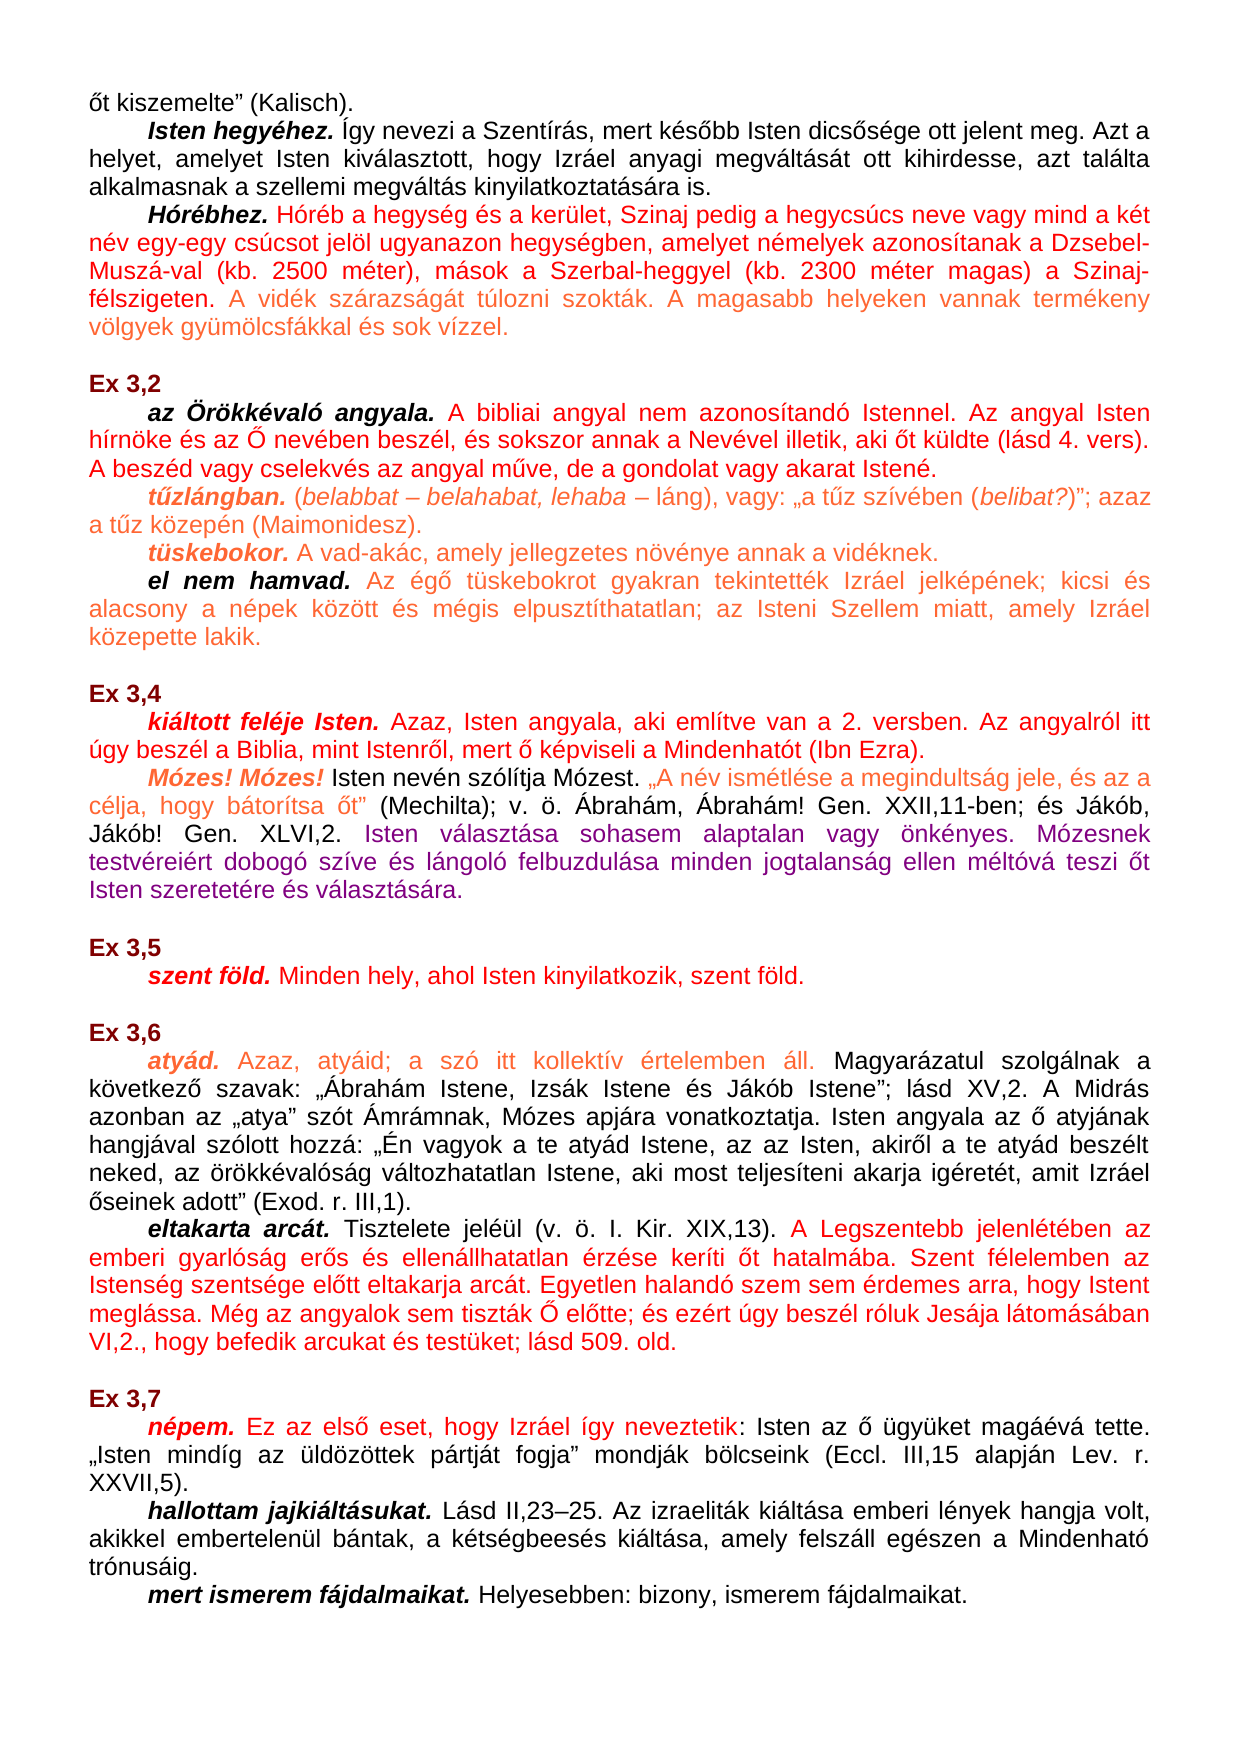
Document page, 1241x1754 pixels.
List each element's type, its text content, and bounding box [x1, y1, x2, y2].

text el nem hamvad. Az égő tüskebokrot gyakran tekintették Izráel jelképének; kicsi és alacsony a népek között és mégis elpusztíthatatlan; az Isteni Szellem miatt, amely Izráel közepette lakik. [88, 566, 1152, 650]
text Ex 3,6 [88, 1019, 1152, 1047]
text Ex 3,4 [88, 680, 1152, 708]
text az Örökkévaló angyala. A bibliai angyal nem azonosítandó Istennel. Az angyal Isten hírnöke és az Ő nevében beszél, és sokszor annak a Nevével illetik, aki őt küldte (lásd 4. vers). A beszéd vagy cselekvés az angyal műve, de a gondolat vagy akarat Istené. [88, 398, 1152, 482]
text mert ismerem fájdalmaikat. Helyesebben: bizony, ismerem fájdalmaikat. [88, 1581, 1152, 1609]
text tüskebokor. A vad-akác, amely jellegzetes növénye annak a vidéknek. [88, 538, 1152, 566]
text népem. Ez az első eset, hogy Izráel így neveztetik: Isten az ő ügyüket magáévá tette. „Isten mindíg az üldözöttek pártját fogja” mondják bölcseink (Eccl. III,15 alapján Lev. r. XXVII,5). [88, 1413, 1152, 1497]
text tűzlángban. (belabbat – belahabat, lehaba – láng), vagy: „a tűz szívében (belibat?)”; azaz a tűz közepén (Maimonidesz). [88, 482, 1152, 538]
text kiáltott feléje Isten. Azaz, Isten angyala, aki említve van a 2. versben. Az angyalról itt úgy beszél a Biblia, mint Istenről, mert ő képviseli a Mindenhatót (Ibn Ezra). [88, 708, 1152, 764]
text hallottam jajkiáltásukat. Lásd II,23–25. Az izraeliták kiáltása emberi lények hangja volt, akikkel embertelenül bántak, a kétségbeesés kiáltása, amely felszáll egészen a Mindenható trónusáig. [88, 1497, 1152, 1581]
text Ex 3,2 [88, 370, 1152, 398]
text atyád. Azaz, atyáid; a szó itt kollektív értelemben áll. Magyarázatul szolgálnak a következő szavak: „Ábrahám Istene, Izsák Istene és Jákób Istene”; lásd XV,2. A Midrás azonban az „atya” szót Ámrámnak, Mózes apjára vonatkoztatja. Isten angyala az ő atyjának hangjával szólott hozzá: „Én vagyok a te atyád Istene, az az Isten, akiről a te atyád beszélt neked, az örökkévalóság változhatatlan Istene, aki most teljesíteni akarja igéretét, amit Izráel őseinek adott” (Exod. r. III,1). [88, 1047, 1152, 1215]
text Mózes! Mózes! Isten nevén szólítja Mózest. „A név ismétlése a megindultság jele, és az a célja, hogy bátorítsa őt” (Mechilta); v. ö. Ábrahám, Ábrahám! Gen. XXII,11-ben; és Jákób, Jákób! Gen. XLVI,2. Isten választása sohasem alaptalan vagy önkényes. Mózesnek testvéreiért dobogó szíve és lángoló felbuzdulása minden jogtalanság ellen méltóvá teszi őt Isten szeretetére és választására. [88, 764, 1152, 904]
text Hórébhez. Hóréb a hegység és a kerület, Szinaj pedig a hegycsúcs neve vagy mind a két név egy-egy csúcsot jelöl ugyanazon hegységben, amelyet némelyek azonosítanak a Dzsebel-Muszá-val (kb. 2500 méter), mások a Szerbal-heggyel (kb. 2300 méter magas) a Szinaj-félszigeten. A vidék szárazságát túlozni szokták. A magasabb helyeken vannak termékeny völgyek gyümölcsfákkal és sok vízzel. [88, 201, 1152, 341]
text szent föld. Minden hely, ahol Isten kinyilatkozik, szent föld. [88, 962, 1152, 989]
text Ex 3,5 [88, 933, 1152, 962]
text Ex 3,7 [88, 1385, 1152, 1413]
text eltakarta arcát. Tisztelete jeléül (v. ö. I. Kir. XIX,13). A Legszentebb jelenlétében az emberi gyarlóság erős és ellenállhatatlan érzése keríti őt hatalmába. Szent félelemben az Istenség szentsége előtt eltakarja arcát. Egyetlen halandó szem sem érdemes arra, hogy Istent meglássa. Még az angyalok sem tiszták Ő előtte; és ezért úgy beszél róluk Jesája látomásában VI,2., hogy befedik arcukat és testüket; lásd 509. old. [88, 1215, 1152, 1355]
text Isten hegyéhez. Így nevezi a Szentírás, mert később Isten dicsősége ott jelent meg. Azt a helyet, amelyet Isten kiválasztott, hogy Izráel anyagi megváltását ott kihirdesse, azt találta alkalmasnak a szellemi megváltás kinyilatkoztatására is. [88, 117, 1152, 201]
text őt kiszemelte” (Kalisch). [88, 88, 1152, 117]
